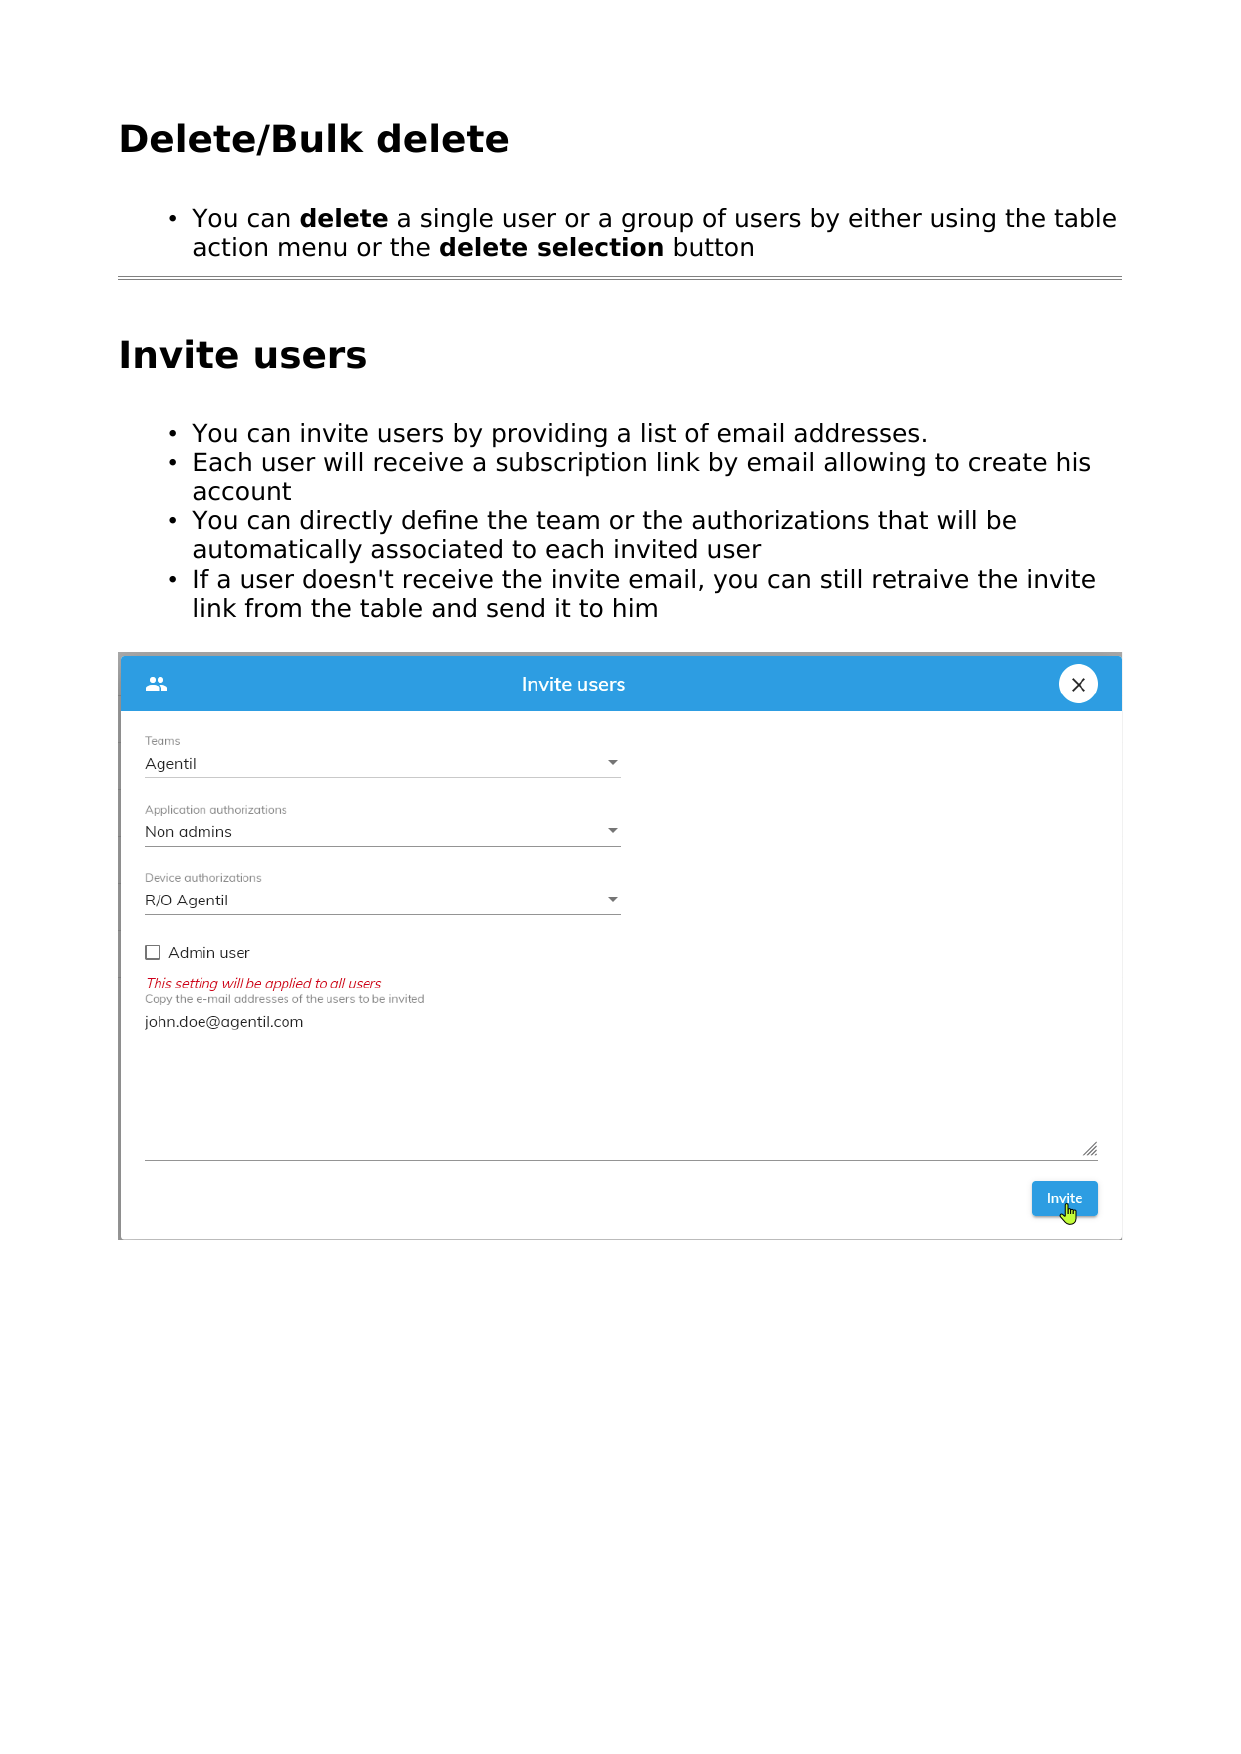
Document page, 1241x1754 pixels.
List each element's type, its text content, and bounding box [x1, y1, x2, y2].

picture [118, 652, 1123, 1240]
list You can directly define the team or the authorizations that will be automatically associated to each invited user [177, 507, 1122, 565]
subtitle Invite users [118, 333, 1122, 377]
list You can invite users by providing a list of email addresses. [177, 419, 1122, 448]
list Each user will receive a subscription link by email allowing to create his account [177, 448, 1122, 507]
list You can delete a single user or a group of users by either using the table action menu or the delete selection button [177, 204, 1122, 262]
subtitle Delete/Bulk delete [118, 118, 1122, 162]
list If a user doesn't receive the invite email, you can still retraive the invite link from the table and send it to him [177, 565, 1122, 623]
